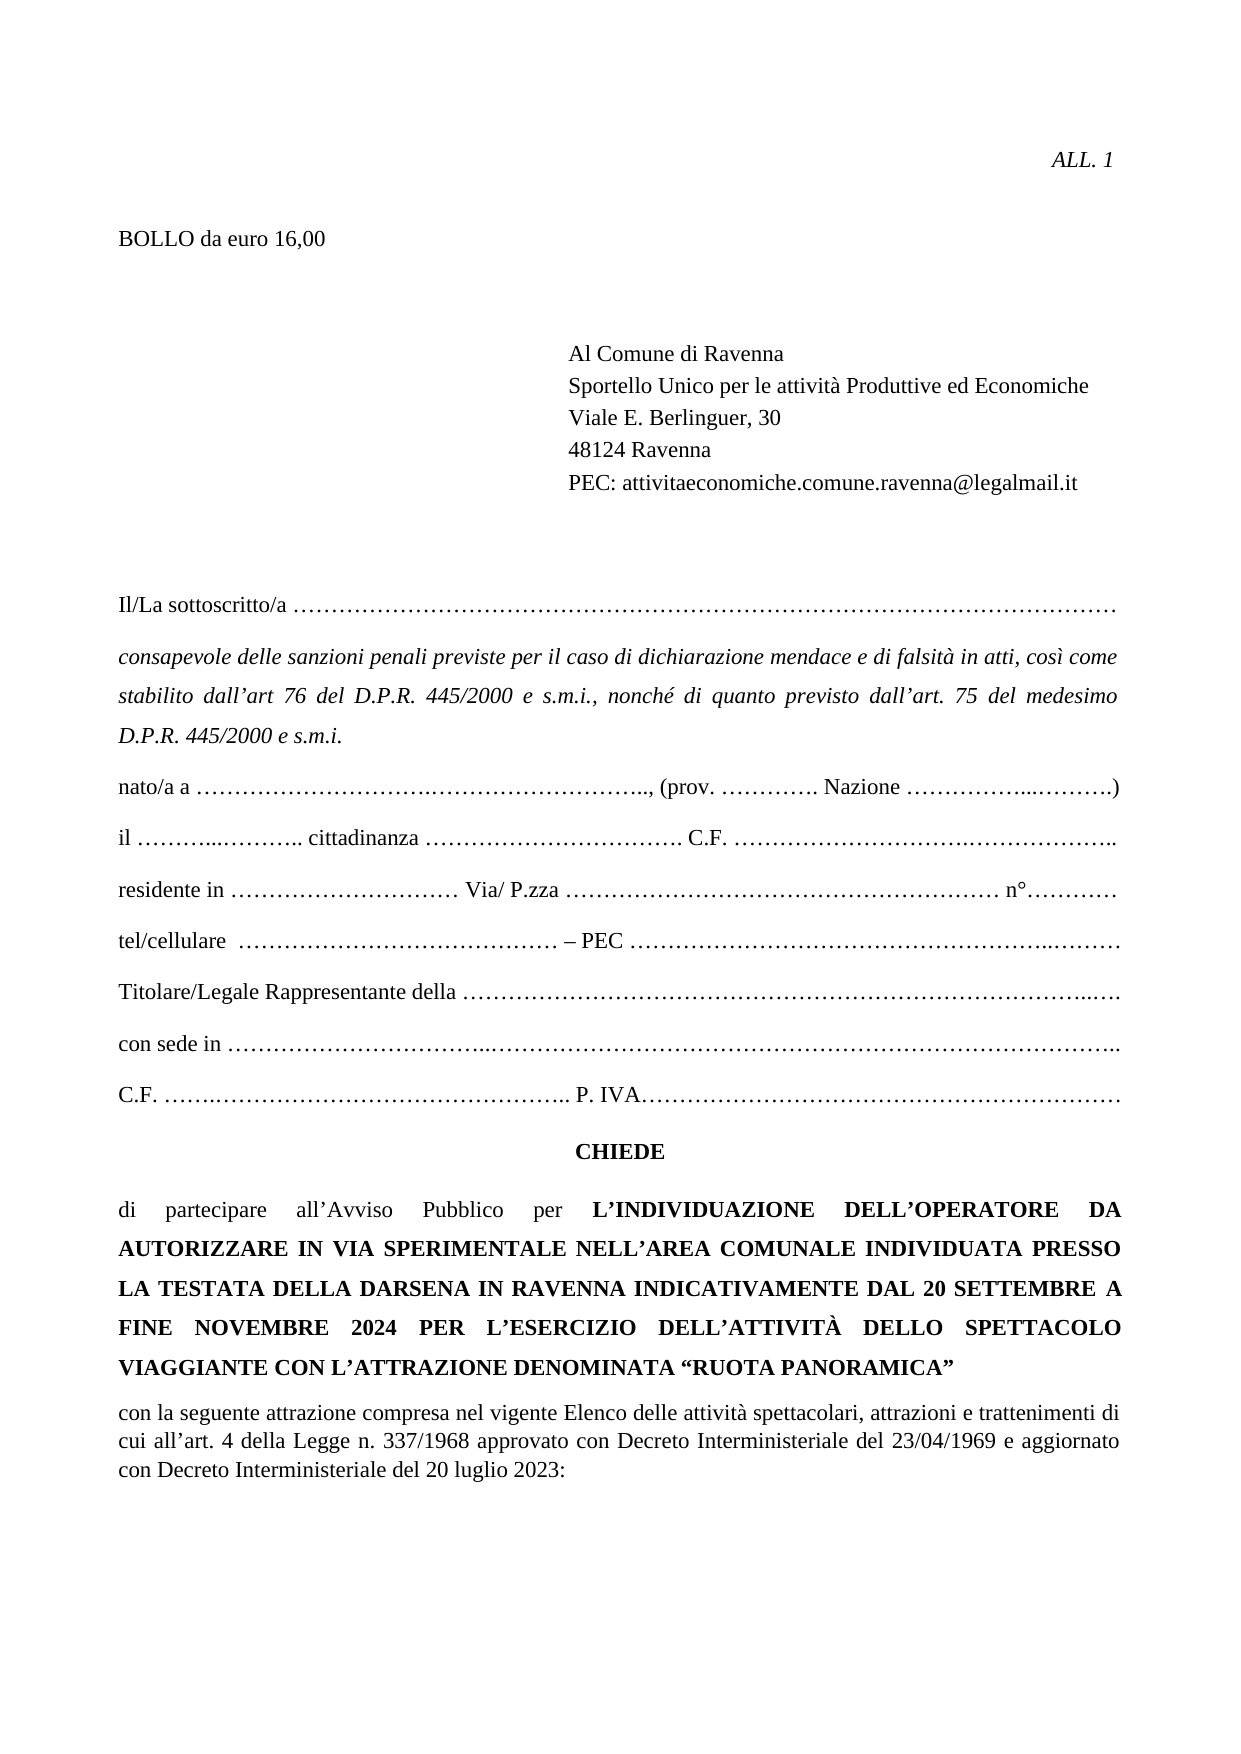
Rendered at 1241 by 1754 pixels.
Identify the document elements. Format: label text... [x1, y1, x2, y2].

text il ………...……….. cittadinanza ……………………………. C.F. ………………………….……………….. [118, 824, 1122, 851]
text Viale E. Berlinguer, 30 [118, 404, 1122, 431]
text tel/cellulare …………………………………… – PEC ………………………………………………..……… [118, 927, 1122, 953]
text Al Comune di Ravenna [118, 340, 1122, 366]
text Il/La sottoscritto/a ……………………………………………………………………………………………… [118, 591, 1122, 618]
text nato/a a ………………………….……………………….., (prov. …………. Nazione ……………...……….) [118, 773, 1122, 799]
text C.F. …….……………………………………….. P. IVA……………………………………………………… [118, 1081, 1122, 1107]
text CHIEDE [118, 1138, 1122, 1165]
text di partecipare all’Avviso Pubblico per L’INDIVIDUAZIONE DELL’OPERATORE DA AUTORIZZARE IN VIA SPERIMENTALE NELL’AREA COMUNALE INDIVIDUATA PRESSO LA TESTATA DELLA DARSENA IN RAVENNA INDICATIVAMENTE DAL 20 SETTEMBRE A FINE NOVEMBRE 2024 PER L’ESERCIZIO DELL’ATTIVITÀ DELLO SPETTACOLO VIAGGIANTE CON L’ATTRAZIONE DENOMINATA “RUOTA PANORAMICA” [118, 1196, 1122, 1380]
text residente in ………………………… Via/ P.zza ………………………………………………… n°………… [118, 876, 1122, 902]
text Titolare/Legale Rappresentante della ………………………………………………………………………..…. [118, 978, 1122, 1005]
text Sportello Unico per le attività Produttive ed Economiche [118, 372, 1122, 398]
text PEC: attivitaeconomiche.comune.ravenna@legalmail.it [118, 469, 1122, 495]
text con sede in ……………………………..……………………………………………………………………….. [118, 1030, 1122, 1056]
text con la seguente attrazione compresa nel vigente Elenco delle attività spettacolari, attrazioni e trattenimenti di cui all’art. 4 della Legge n. 337/1968 approvato con Decreto Interministeriale del 23/04/1969 e aggiornato con Decreto Interministeriale del 20 luglio 2023: [118, 1399, 1122, 1482]
text 48124 Ravenna [118, 437, 1122, 463]
text consapevole delle sanzioni penali previste per il caso di dichiarazione mendace e di falsità in atti, così come stabilito dall’art 76 del D.P.R. 445/2000 e s.m.i., nonché di quanto previsto dall’art. 75 del medesimo D.P.R. 445/2000 e s.m.i. [118, 643, 1122, 748]
